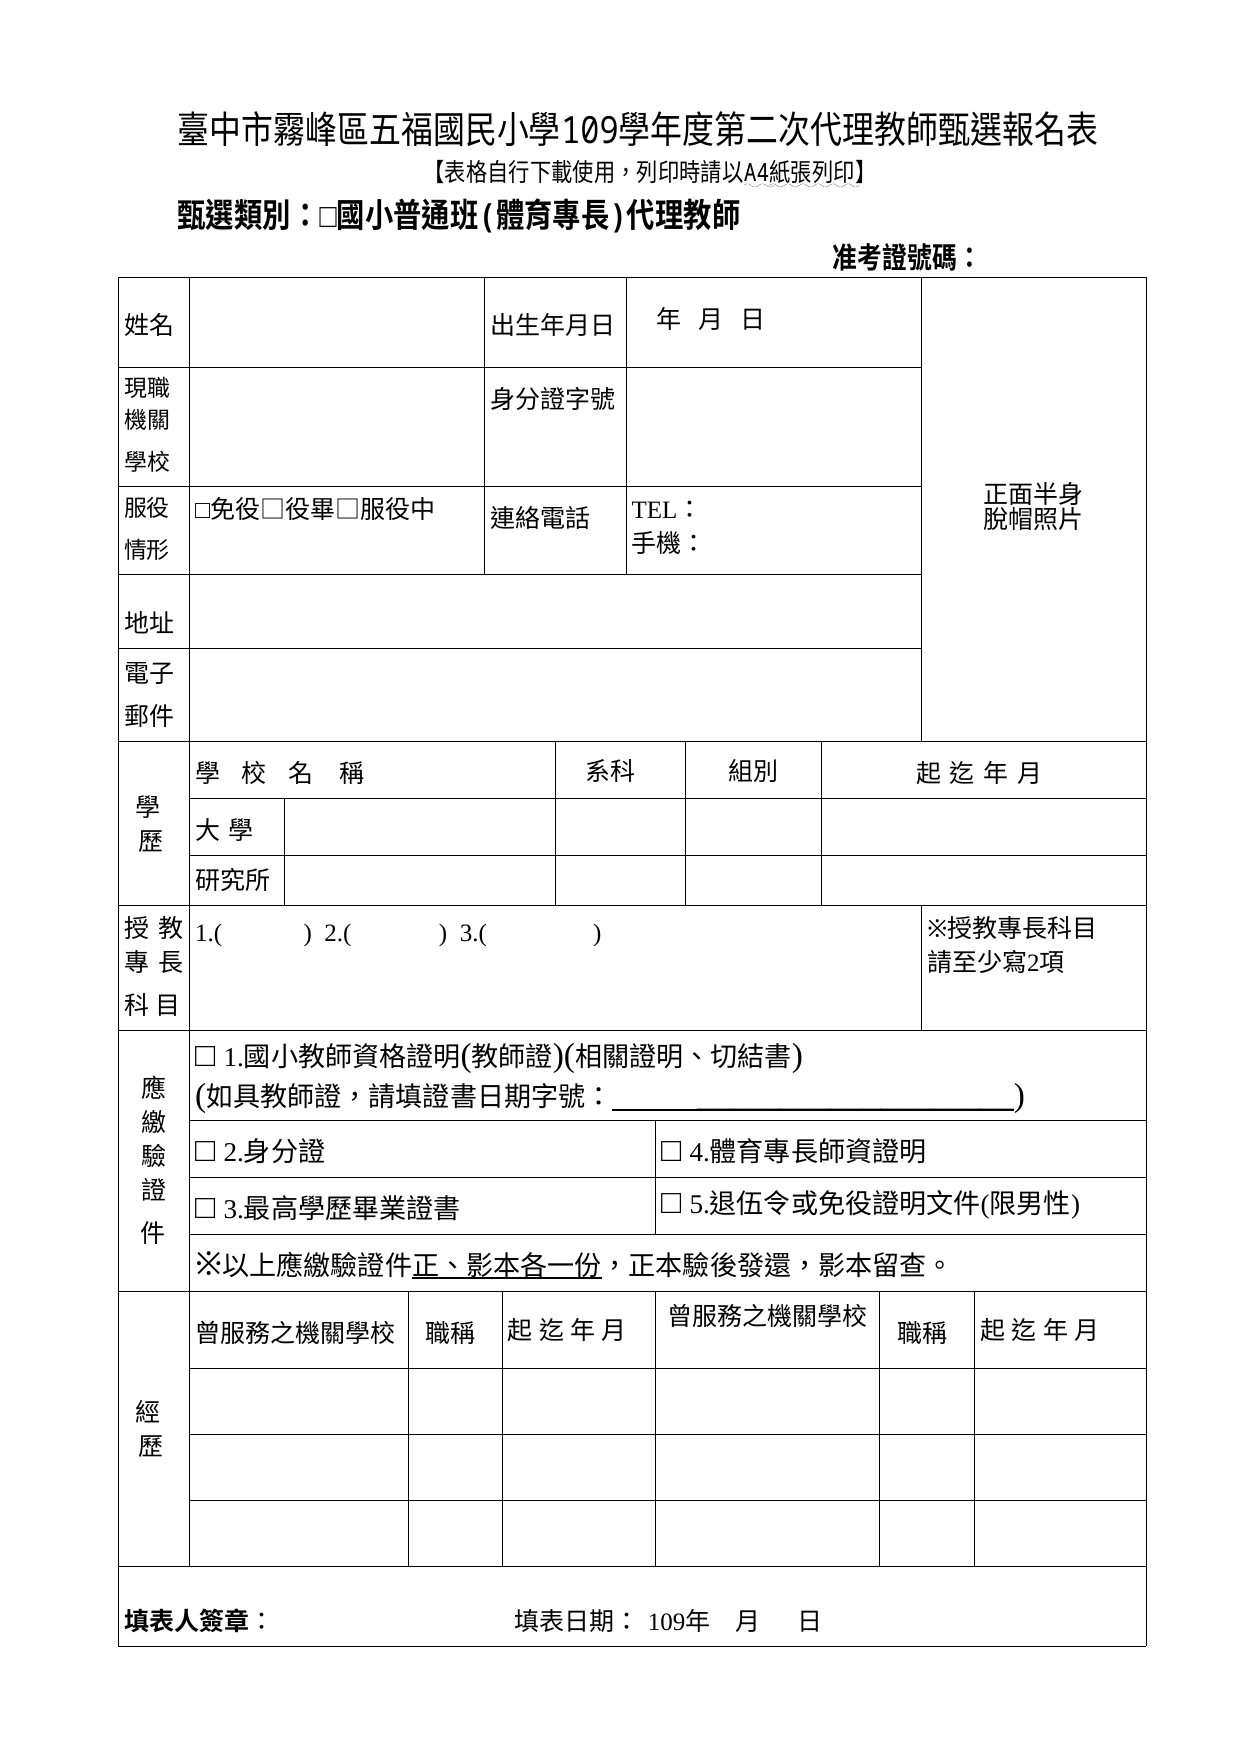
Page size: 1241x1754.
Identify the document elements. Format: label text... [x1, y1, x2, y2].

table_cell 研究所 [190, 856, 284, 904]
table_header [190, 278, 484, 367]
table_cell 經 歷 [119, 1292, 189, 1566]
table_cell 學 校 名 稱 [190, 742, 555, 798]
table_cell TEL： 手機： [627, 487, 921, 574]
table_cell [409, 1369, 502, 1434]
table_cell 1.( ) 2.( ) 3.( ) [190, 906, 921, 1030]
table_cell ※以上應繳驗證件正、影本各一份，正本驗後發還，影本留查。 [190, 1235, 1146, 1291]
table_cell □ 1.國小教師資格證明(教師證)(相關證明、切結書) (如具教師證，請填證書日期字號： ___________________) [190, 1031, 1146, 1120]
table_cell 起 迄 年 月 [503, 1292, 655, 1368]
table_cell [503, 1369, 655, 1434]
table_cell [880, 1501, 974, 1566]
table_cell 服役 情形 [119, 487, 189, 574]
table_cell [975, 1435, 1146, 1500]
table_cell [409, 1501, 502, 1566]
table_cell 起 迄 年 月 [975, 1292, 1146, 1368]
table_cell 職稱 [880, 1292, 974, 1368]
table_cell [822, 799, 1146, 855]
table_cell [190, 649, 921, 741]
table_cell 電子 郵件 [119, 649, 189, 741]
table_cell ※授教專長科目 請至少寫2項 [922, 906, 1146, 1030]
table_header 年 月 日 [627, 278, 921, 367]
table_cell 大 學 [190, 799, 284, 855]
table_cell [409, 1435, 502, 1500]
table_cell [190, 1435, 408, 1500]
text 【表格自行下載使用，列印時請以A4紙張列印】 [177, 155, 1122, 189]
table_cell 學 歷 [119, 742, 189, 904]
table_cell 系科 [556, 742, 685, 798]
table_cell [880, 1435, 974, 1500]
table_cell 連絡電話 [485, 487, 626, 574]
table_cell [656, 1435, 879, 1500]
table_cell 應 繳 驗 證 件 [119, 1031, 189, 1291]
table_cell [686, 799, 821, 855]
table_cell [556, 856, 685, 904]
table_cell □ 2.身分證 [190, 1121, 655, 1177]
table_cell 曾服務之機關學校 [190, 1292, 408, 1368]
table_cell [190, 368, 484, 486]
table_header 正面半身 脫帽照片 [922, 278, 1146, 741]
table_cell [503, 1501, 655, 1566]
table_cell 起 迄 年 月 [822, 742, 1146, 798]
table_cell [503, 1435, 655, 1500]
table_cell [285, 856, 555, 904]
table_cell □ 3.最高學歷畢業證書 [190, 1178, 655, 1234]
table_cell □ 4.體育專長師資證明 [656, 1121, 1146, 1177]
table_cell [627, 368, 921, 486]
table_cell [975, 1501, 1146, 1566]
text 臺中市霧峰區五福國民小學109學年度第二次代理教師甄選報名表 [177, 100, 1122, 155]
table_cell [190, 1369, 408, 1434]
table_cell 地址 [119, 575, 189, 647]
table_cell 組別 [686, 742, 821, 798]
text 甄選類別：□國小普通班(體育專長)代理教師 [177, 189, 1122, 237]
table_cell □免役□役畢□服役中 [190, 487, 484, 574]
table_cell [656, 1501, 879, 1566]
table_cell [556, 799, 685, 855]
table_header 姓名 [119, 278, 189, 367]
table_cell 身分證字號 [485, 368, 626, 486]
table_cell [190, 575, 921, 647]
table_cell 職稱 [409, 1292, 502, 1368]
table_cell [656, 1369, 879, 1434]
table_cell 填表人簽章： 填表日期： 109年 月 日 [119, 1567, 1146, 1646]
table_cell 授教專長科目 [119, 906, 189, 1030]
table_cell [686, 856, 821, 904]
table_cell [880, 1369, 974, 1434]
table_cell 現職機關學校 [119, 368, 189, 486]
table_cell □ 5.退伍令或免役證明文件(限男性) [656, 1178, 1146, 1234]
table_cell [285, 799, 555, 855]
table_header 出生年月日 [485, 278, 626, 367]
text 准考證號碼： [177, 237, 1122, 277]
table_cell [190, 1501, 408, 1566]
table_cell [822, 856, 1146, 904]
table_cell 曾服務之機關學校 [656, 1292, 879, 1368]
table_cell [975, 1369, 1146, 1434]
